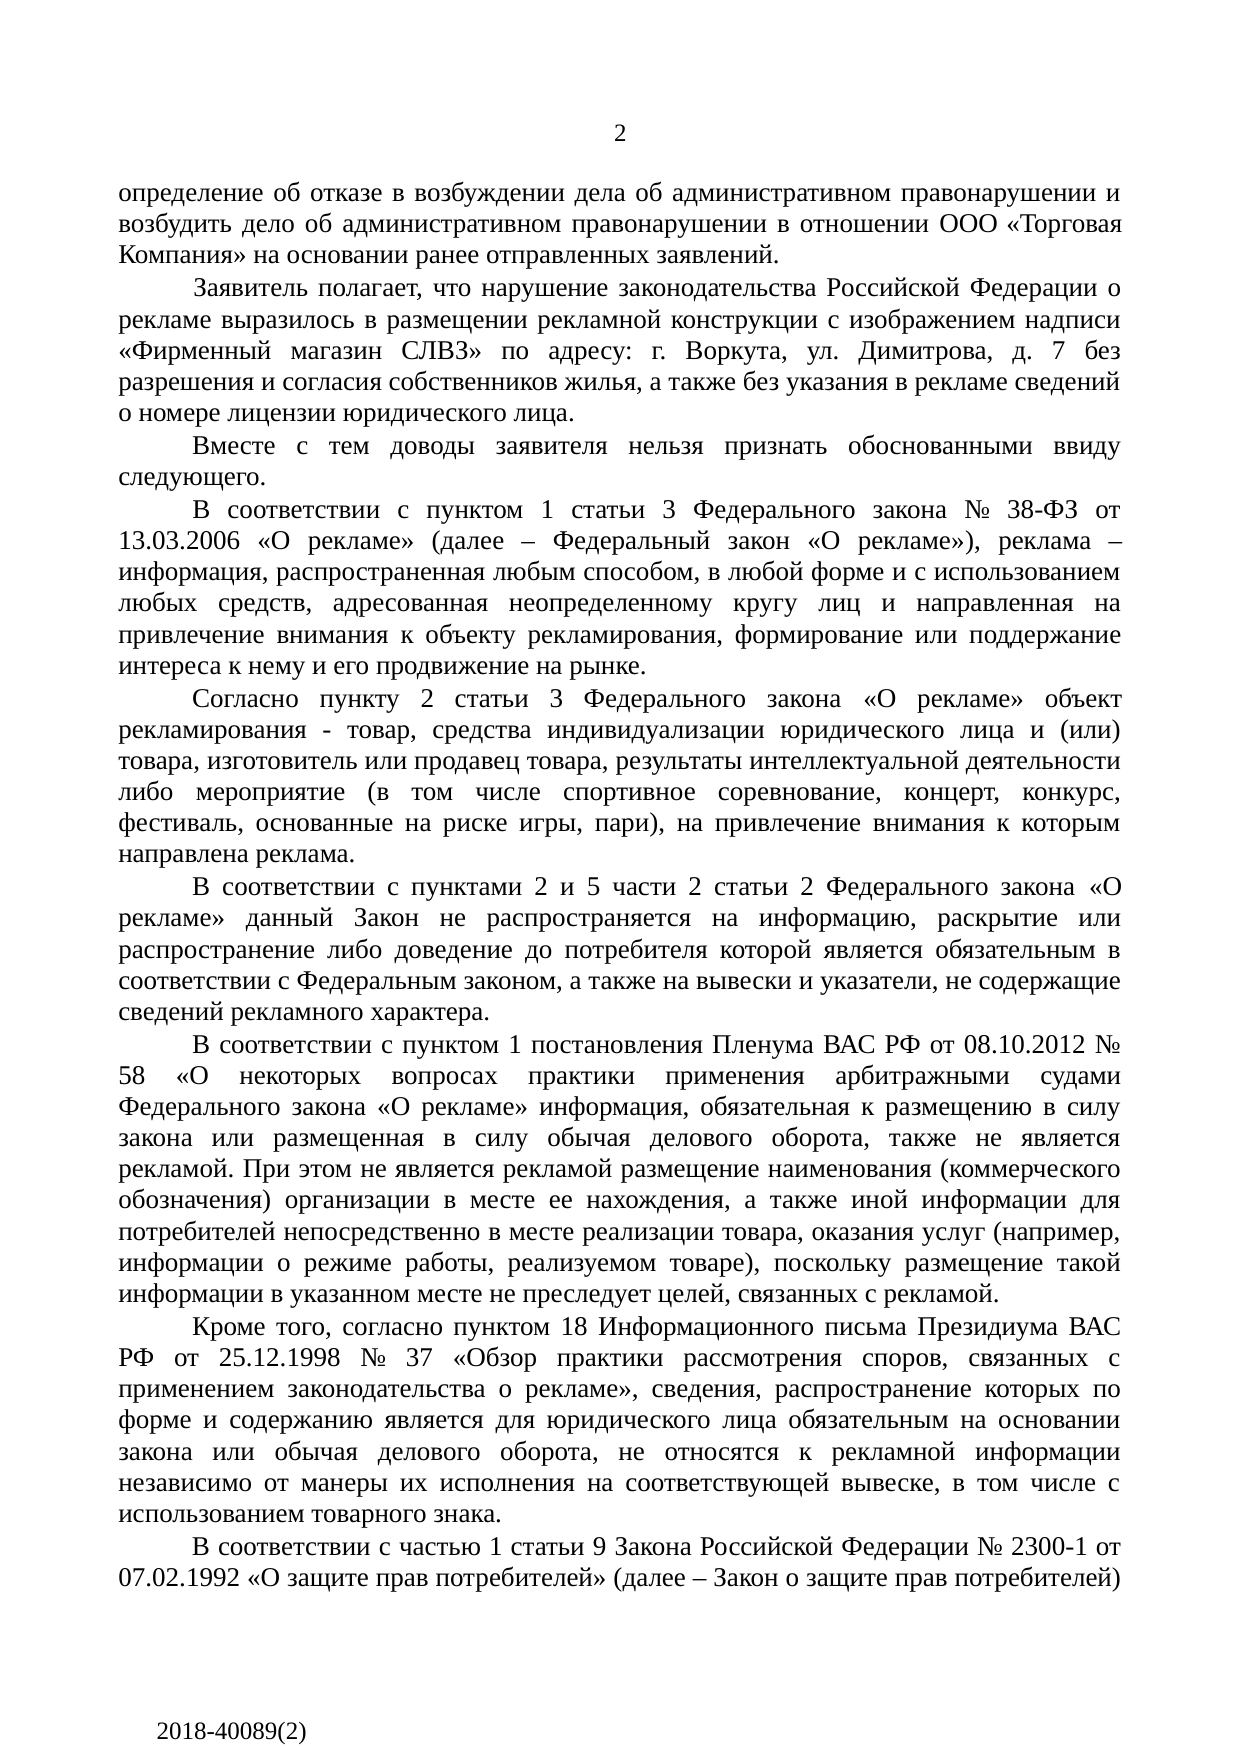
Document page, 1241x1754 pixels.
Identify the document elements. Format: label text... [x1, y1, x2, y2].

text определение об отказе в возбуждении дела об административном правонарушении и возбудить дело об административном правонарушении в отношении ООО «Торговая Компания» на основании ранее отправленных заявлений. [118, 176, 1122, 270]
text Кроме того, согласно пунктом 18 Информационного письма Президиума ВАС РФ от 25.12.1998 № 37 «Обзор практики рассмотрения споров, связанных с применением законодательства о рекламе», сведения, распространение которых по форме и содержанию является для юридического лица обязательным на основании закона или обычая делового оборота, не относятся к рекламной информации независимо от манеры их исполнения на соответствующей вывеске, в том числе с использованием товарного знака. [118, 1310, 1122, 1528]
text Заявитель полагает, что нарушение законодательства Российской Федерации о рекламе выразилось в размещении рекламной конструкции с изображением надписи «Фирменный магазин СЛВЗ» по адресу: г. Воркута, ул. Димитрова, д. 7 без разрешения и согласия собственников жилья, а также без указания в рекламе сведений о номере лицензии юридического лица. [118, 272, 1122, 427]
text Согласно пункту 2 статьи 3 Федерального закона «О рекламе» объект рекламирования - товар, средства индивидуализации юридического лица и (или) товара, изготовитель или продавец товара, результаты интеллектуальной деятельности либо мероприятие (в том числе спортивное соревнование, концерт, конкурс, фестиваль, основанные на риске игры, пари), на привлечение внимания к которым направлена реклама. [118, 682, 1122, 869]
text В соответствии с пунктом 1 постановления Пленума ВАС РФ от 08.10.2012 № 58 «О некоторых вопросах практики применения арбитражными судами Федерального закона «О рекламе» информация, обязательная к размещению в силу закона или размещенная в силу обычая делового оборота, также не является рекламой. При этом не является рекламой размещение наименования (коммерческого обозначения) организации в месте ее нахождения, а также иной информации для потребителей непосредственно в месте реализации товара, оказания услуг (например, информации о режиме работы, реализуемом товаре), поскольку размещение такой информации в указанном месте не преследует целей, связанных с рекламой. [118, 1028, 1122, 1308]
text В соответствии с пунктом 1 статьи 3 Федерального закона № 38-ФЗ от 13.03.2006 «О рекламе» (далее – Федеральный закон «О рекламе»), реклама – информация, распространенная любым способом, в любой форме и с использованием любых средств, адресованная неопределенному кругу лиц и направленная на привлечение внимания к объекту рекламирования, формирование или поддержание интереса к нему и его продвижение на рынке. [118, 493, 1122, 680]
text Вместе с тем доводы заявителя нельзя признать обоснованными ввиду следующего. [118, 429, 1122, 491]
text В соответствии с частью 1 статьи 9 Закона Российской Федерации № 2300-1 от 07.02.1992 «О защите прав потребителей» (далее – Закон о защите прав потребителей) [118, 1530, 1122, 1592]
text В соответствии с пунктами 2 и 5 части 2 статьи 2 Федерального закона «О рекламе» данный Закон не распространяется на информацию, раскрытие или распространение либо доведение до потребителя которой является обязательным в соответствии с Федеральным законом, а также на вывески и указатели, не содержащие сведений рекламного характера. [118, 870, 1122, 1026]
